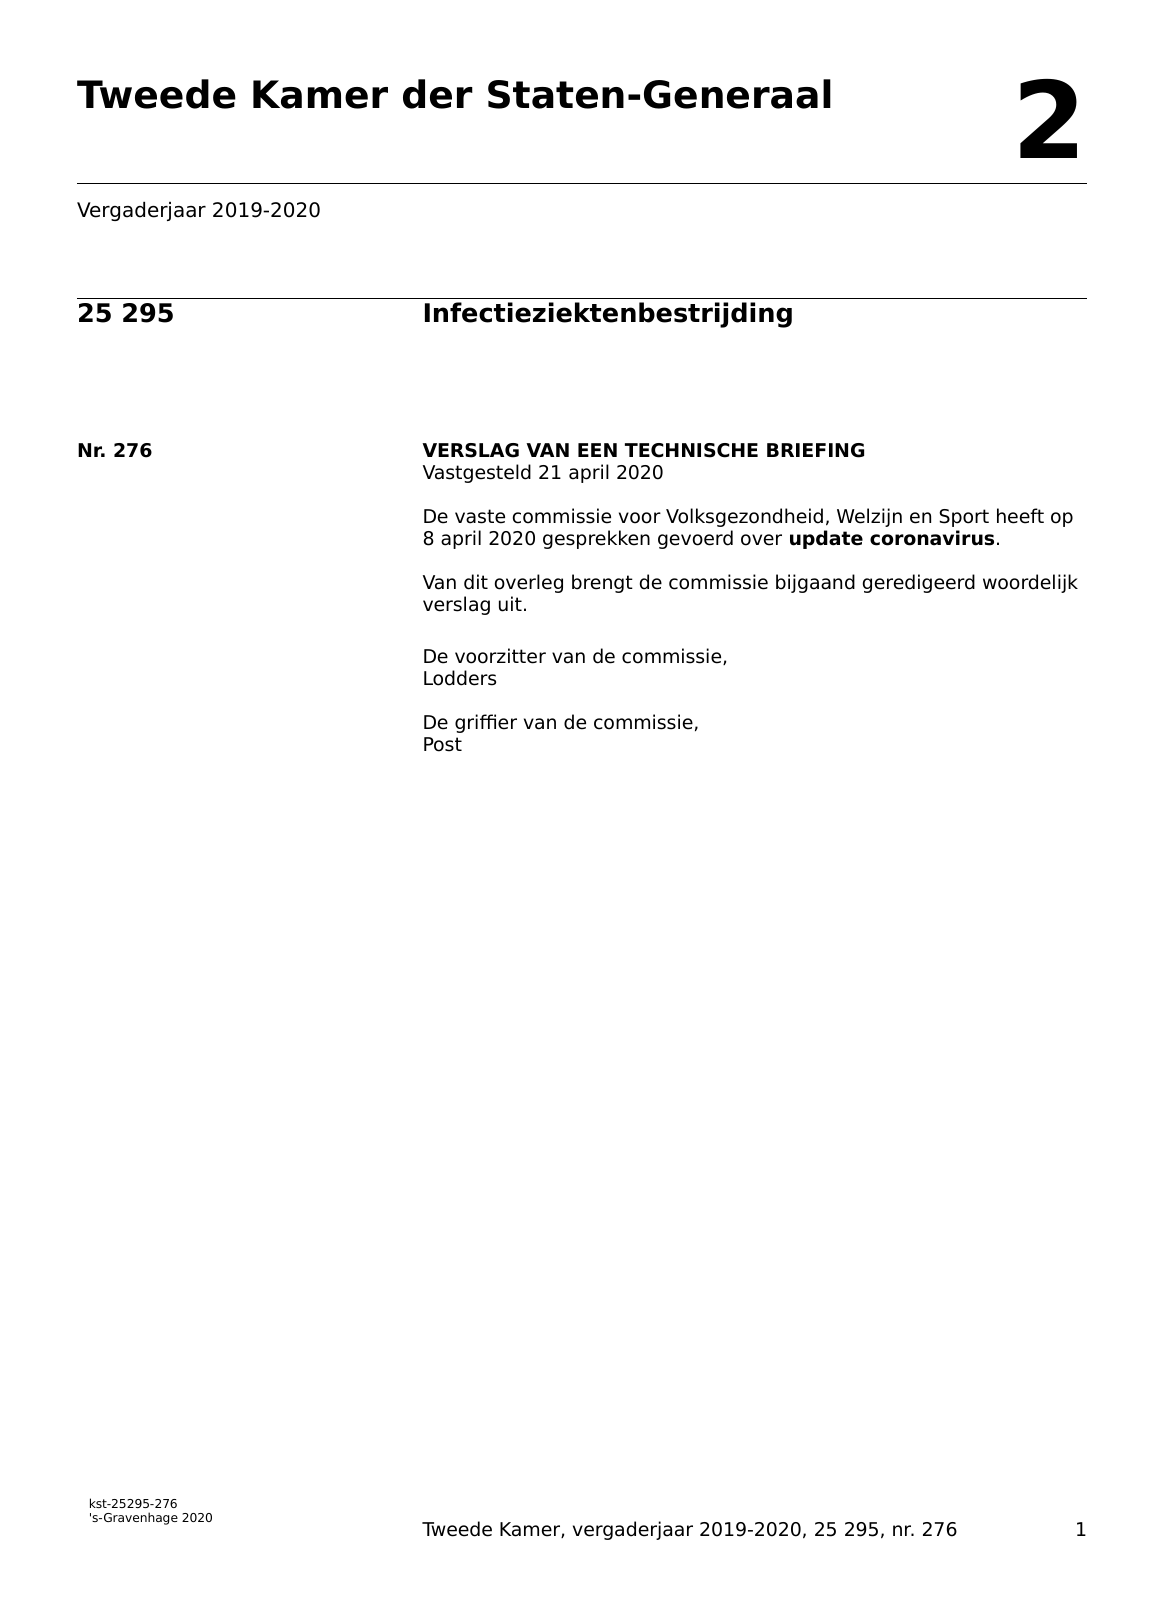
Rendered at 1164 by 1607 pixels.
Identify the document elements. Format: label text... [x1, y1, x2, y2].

subtitle 25 295 Infectieziektenbestrijding [77, 299, 1087, 329]
table_cell Vergaderjaar 2019-2020 [77, 184, 1087, 298]
text De griffier van de commissie, Post [422, 712, 1087, 756]
text Van dit overleg brengt de commissie bijgaand geredigeerd woordelijk verslag uit. [422, 572, 1087, 616]
table_header Tweede Kamer der Staten-Generaal [77, 59, 886, 183]
text De vaste commissie voor Volksgezondheid, Welzijn en Sport heeft op 8 april 2020 gesprekken gevoerd over update coronavirus. [422, 506, 1087, 550]
text kst-25295-276 [88, 1497, 323, 1511]
text 's-Gravenhage 2020 [88, 1511, 323, 1525]
table_header 2 [886, 59, 1087, 183]
text Vastgesteld 21 april 2020 [422, 462, 1087, 484]
text De voorzitter van de commissie, Lodders [422, 646, 1087, 690]
subtitle Nr. 276 VERSLAG VAN EEN TECHNISCHE BRIEFING [77, 440, 1087, 462]
